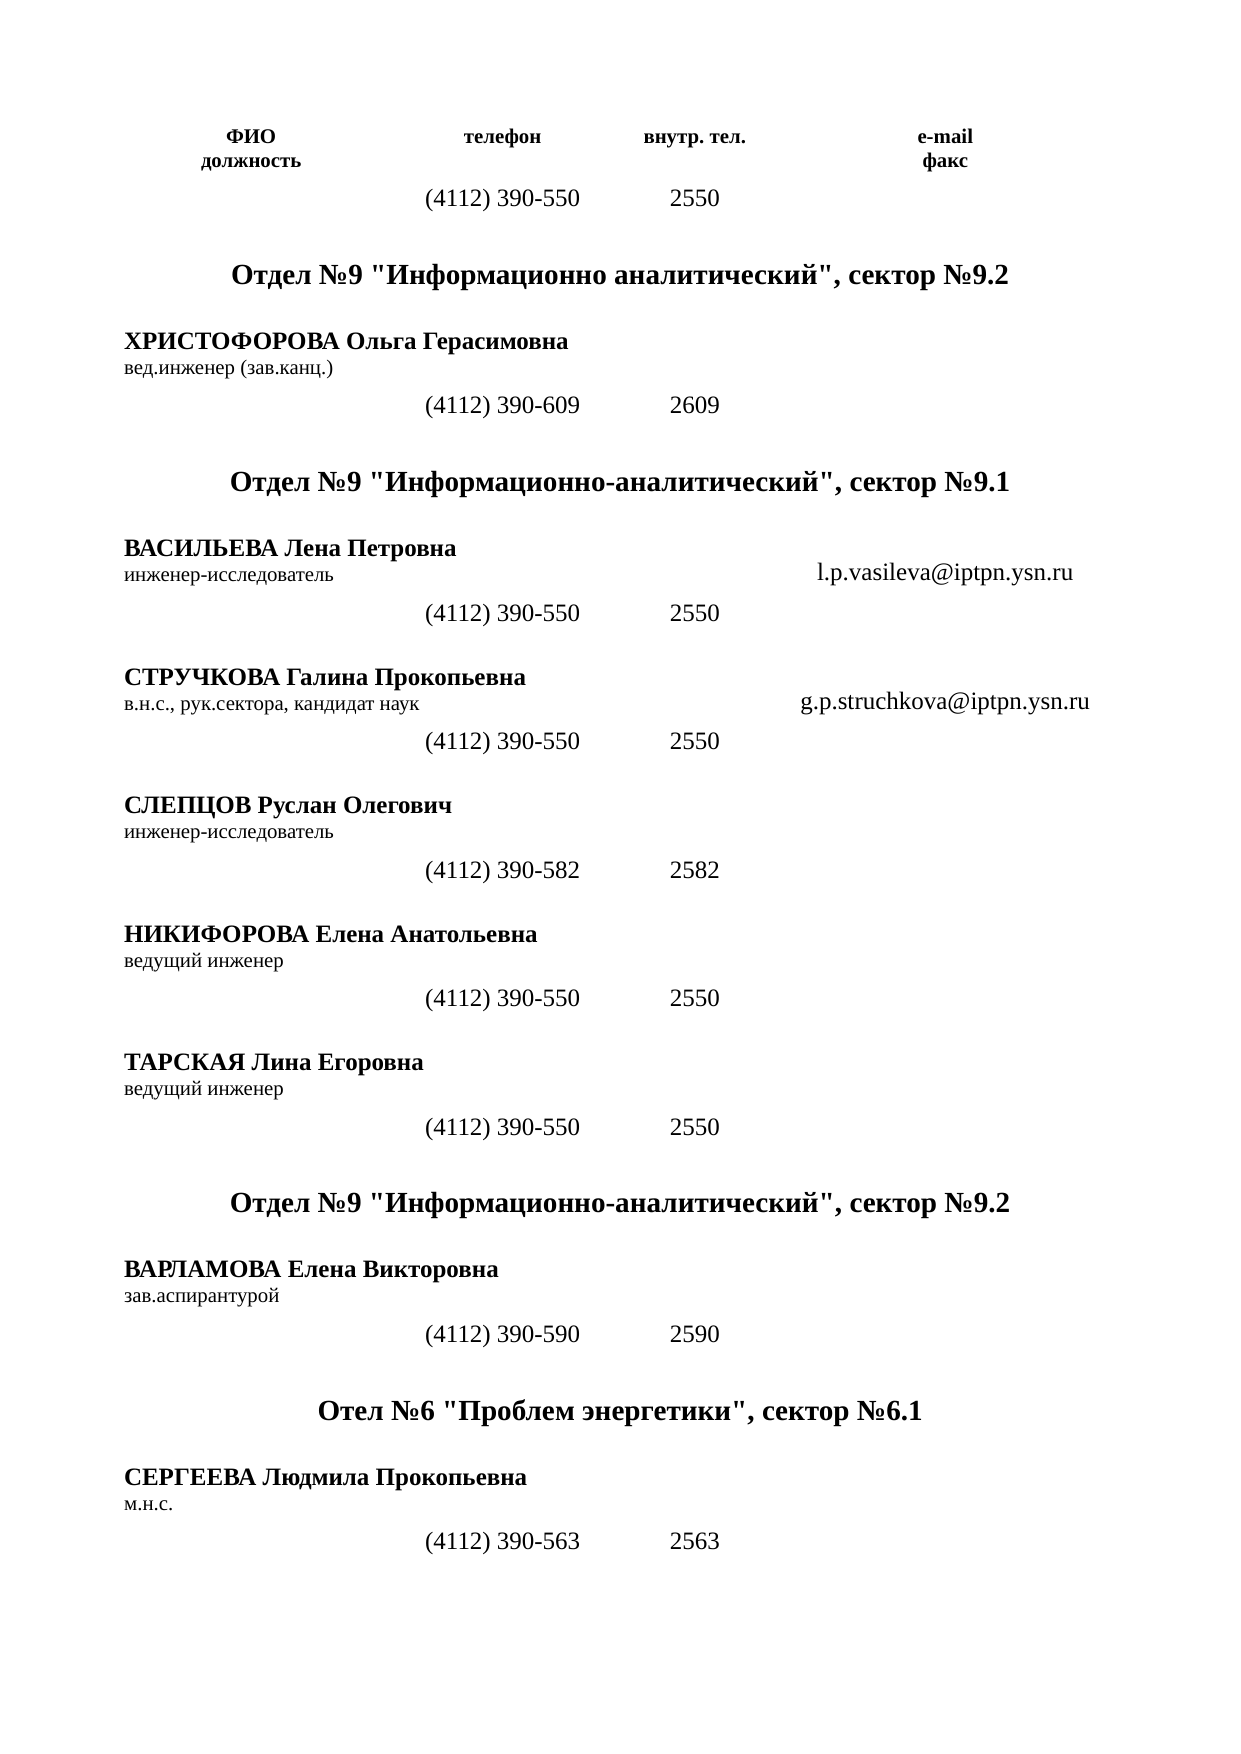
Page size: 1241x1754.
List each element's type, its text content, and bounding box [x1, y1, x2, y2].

table_cell (4112) 390-590 [384, 1313, 621, 1353]
table_cell 2550 [621, 720, 768, 761]
table_cell НИКИФОРОВА Елена Анатольевна ведущий инженер [118, 889, 768, 977]
table_cell [118, 592, 384, 632]
table_cell [118, 720, 384, 761]
table_cell [768, 978, 1122, 1018]
table_cell [768, 1313, 1122, 1353]
table_cell (4112) 390-550 [384, 178, 621, 218]
table_cell (4112) 390-550 [384, 720, 621, 761]
table_header телефон [384, 118, 621, 178]
table_cell [118, 1313, 384, 1353]
table_cell [768, 720, 1122, 761]
table_cell [118, 1560, 1122, 1605]
table_cell [768, 889, 1122, 977]
table_cell l.p.vasileva@iptpn.ysn.ru [768, 504, 1122, 592]
table_cell Отдел №9 "Информационно-аналитический", сектор №9.2 [118, 1146, 1122, 1225]
table_cell [768, 592, 1122, 632]
table_cell (4112) 390-550 [384, 592, 621, 632]
table_cell [768, 761, 1122, 849]
table_cell 2550 [621, 178, 768, 218]
table_cell [768, 178, 1122, 218]
table_cell (4112) 390-550 [384, 978, 621, 1018]
table_cell ВАРЛАМОВА Елена Викторовна зав.аспирантурой [118, 1225, 768, 1313]
table_header ФИО должность [118, 118, 384, 178]
table_cell 2590 [621, 1313, 768, 1353]
table_cell [118, 1520, 384, 1560]
table_cell 2550 [621, 592, 768, 632]
table_cell СЕРГЕЕВА Людмила Прокопьевна м.н.с. [118, 1432, 768, 1520]
table_cell g.p.struchkova@iptpn.ysn.ru [768, 632, 1122, 720]
table_cell 2582 [621, 849, 768, 889]
table_cell [768, 849, 1122, 889]
table_cell 2550 [621, 978, 768, 1018]
table_cell [118, 1106, 384, 1146]
table_cell ТАРСКАЯ Лина Егоровна ведущий инженер [118, 1018, 768, 1106]
table_cell (4112) 390-609 [384, 385, 621, 425]
table_cell 2550 [621, 1106, 768, 1146]
table_cell [118, 385, 384, 425]
table_cell [768, 1018, 1122, 1106]
table_cell 2563 [621, 1520, 768, 1560]
table_cell [768, 296, 1122, 385]
table_cell 2609 [621, 385, 768, 425]
table_cell ВАСИЛЬЕВА Лена Петровна инженер-исследователь [118, 504, 768, 592]
table_cell [768, 1520, 1122, 1560]
table_cell [768, 1432, 1122, 1520]
table_cell [118, 849, 384, 889]
table_cell СТРУЧКОВА Галина Прокопьевна в.н.с., рук.сектора, кандидат наук [118, 632, 768, 720]
table_cell ХРИСТОФОРОВА Ольга Герасимовна вед.инженер (зав.канц.) [118, 296, 768, 385]
table_header e-mail факс [768, 118, 1122, 178]
table_cell (4112) 390-563 [384, 1520, 621, 1560]
table_cell [768, 1106, 1122, 1146]
table_cell [768, 1225, 1122, 1313]
table_cell [768, 385, 1122, 425]
table_cell Отдел №9 "Информационно-аналитический", сектор №9.1 [118, 425, 1122, 503]
table_header внутр. тел. [621, 118, 768, 178]
table_cell Отел №6 "Проблем энергетики", сектор №6.1 [118, 1353, 1122, 1432]
table_cell (4112) 390-582 [384, 849, 621, 889]
table_cell [118, 978, 384, 1018]
table_cell СЛЕПЦОВ Руслан Олегович инженер-исследователь [118, 761, 768, 849]
table_cell Отдел №9 "Информационно аналитический", сектор №9.2 [118, 218, 1122, 296]
table_cell [118, 178, 384, 218]
table_cell (4112) 390-550 [384, 1106, 621, 1146]
